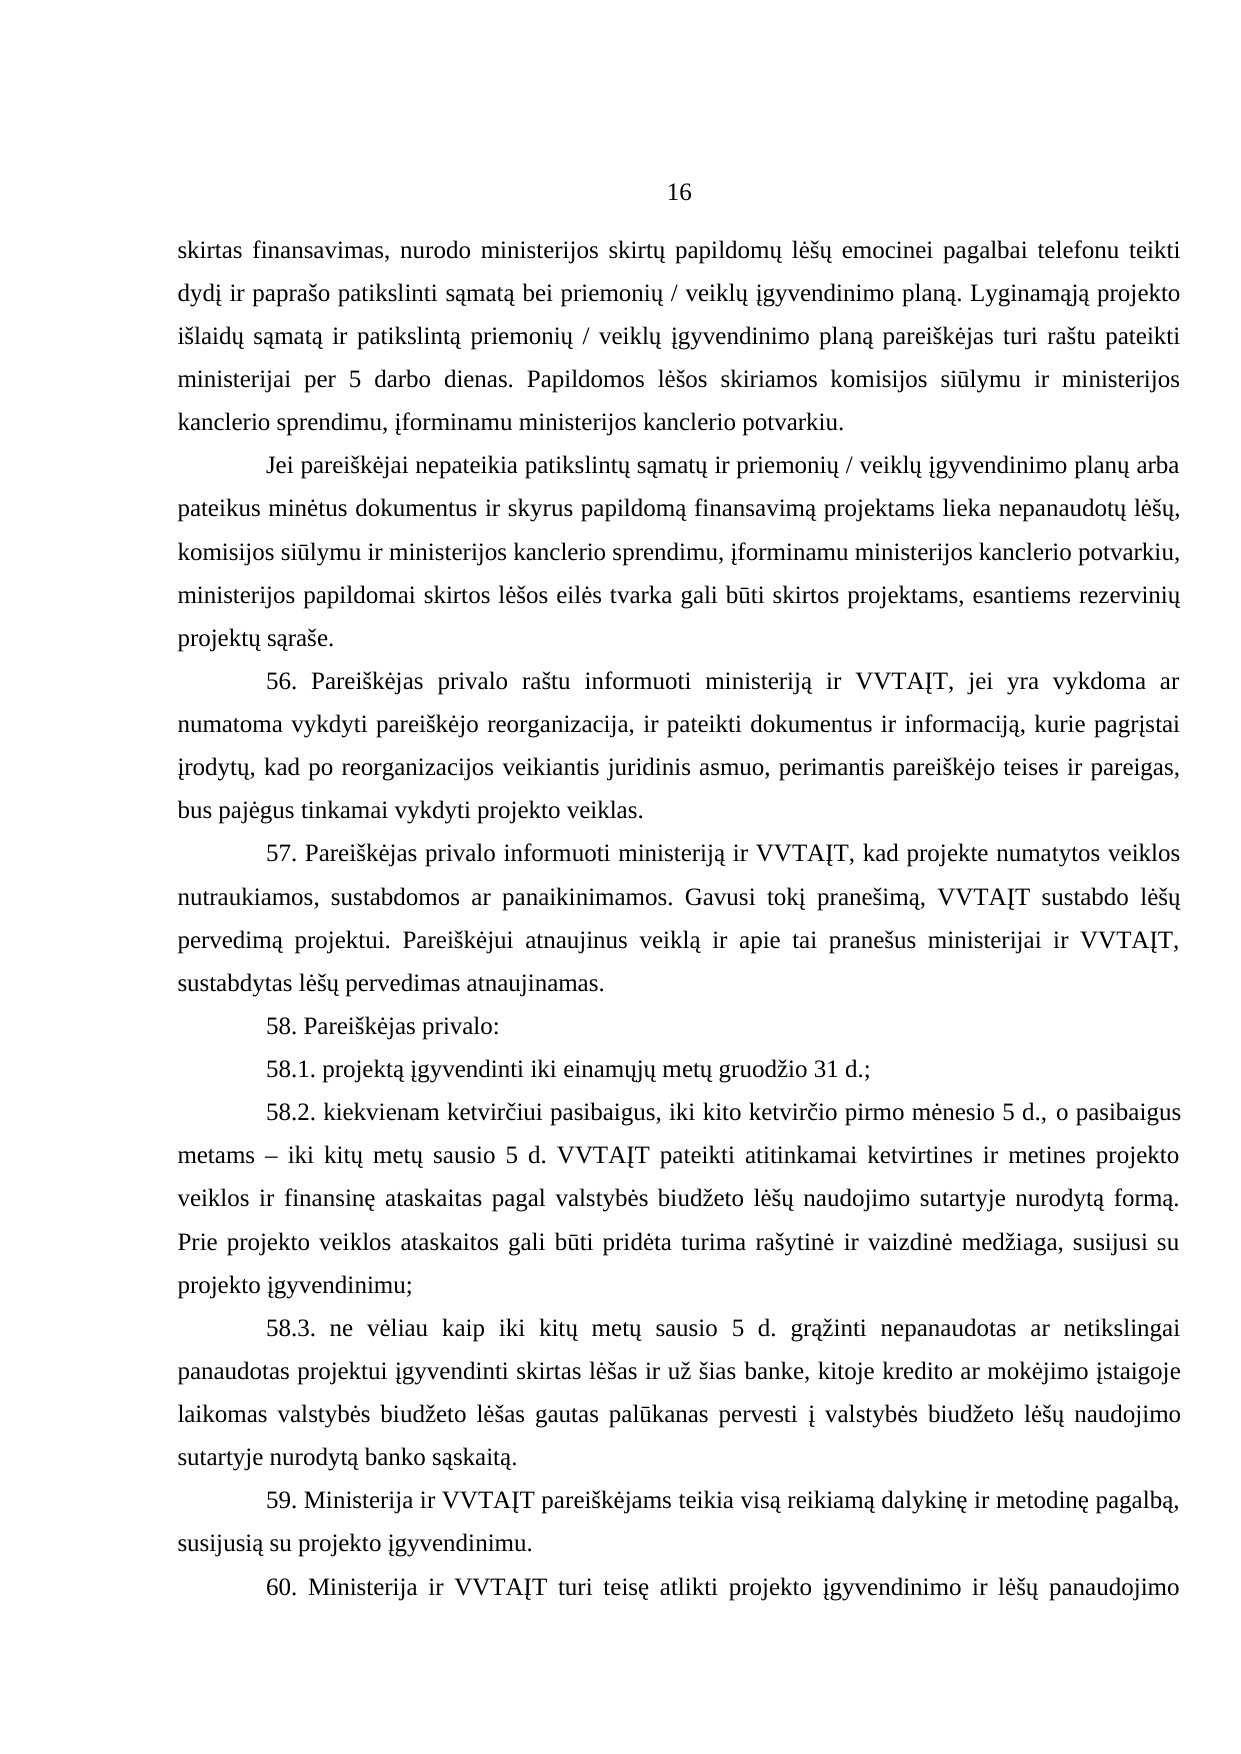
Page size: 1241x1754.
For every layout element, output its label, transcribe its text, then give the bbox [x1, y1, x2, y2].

text 58. Pareiškėjas privalo: [177, 1011, 1181, 1040]
text Jei pareiškėjai nepateikia patikslintų sąmatų ir priemonių / veiklų įgyvendinimo planų arba pateikus minėtus dokumentus ir skyrus papildomą finansavimą projektams lieka nepanaudotų lėšų, komisijos siūlymu ir ministerijos kanclerio sprendimu, įforminamu ministerijos kanclerio potvarkiu, ministerijos papildomai skirtos lėšos eilės tvarka gali būti skirtos projektams, esantiems rezervinių projektų sąraše. [177, 450, 1181, 652]
text 58.1. projektą įgyvendinti iki einamųjų metų gruodžio 31 d.; [177, 1054, 1181, 1083]
text 60. Ministerija ir VVTAĮT turi teisę atlikti projekto įgyvendinimo ir lėšų panaudojimo [177, 1572, 1181, 1600]
text 57. Pareiškėjas privalo informuoti ministeriją ir VVTAĮT, kad projekte numatytos veiklos nutraukiamos, sustabdomos ar panaikinimamos. Gavusi tokį pranešimą, VVTAĮT sustabdo lėšų pervedimą projektui. Pareiškėjui atnaujinus veiklą ir apie tai pranešus ministerijai ir VVTAĮT, sustabdytas lėšų pervedimas atnaujinamas. [177, 838, 1181, 997]
text 58.2. kiekvienam ketvirčiui pasibaigus, iki kito ketvirčio pirmo mėnesio 5 d., o pasibaigus metams – iki kitų metų sausio 5 d. VVTAĮT pateikti atitinkamai ketvirtines ir metines projekto veiklos ir finansinę ataskaitas pagal valstybės biudžeto lėšų naudojimo sutartyje nurodytą formą. Prie projekto veiklos ataskaitos gali būti pridėta turima rašytinė ir vaizdinė medžiaga, susijusi su projekto įgyvendinimu; [177, 1097, 1181, 1298]
text 59. Ministerija ir VVTAĮT pareiškėjams teikia visą reikiamą dalykinę ir metodinę pagalbą, susijusią su projekto įgyvendinimu. [177, 1485, 1181, 1557]
text skirtas finansavimas, nurodo ministerijos skirtų papildomų lėšų emocinei pagalbai telefonu teikti dydį ir paprašo patikslinti sąmatą bei priemonių / veiklų įgyvendinimo planą. Lyginamąją projekto išlaidų sąmatą ir patikslintą priemonių / veiklų įgyvendinimo planą pareiškėjas turi raštu pateikti ministerijai per 5 darbo dienas. Papildomos lėšos skiriamos komisijos siūlymu ir ministerijos kanclerio sprendimu, įforminamu ministerijos kanclerio potvarkiu. [177, 235, 1181, 436]
text 56. Pareiškėjas privalo raštu informuoti ministeriją ir VVTAĮT, jei yra vykdoma ar numatoma vykdyti pareiškėjo reorganizacija, ir pateikti dokumentus ir informaciją, kurie pagrįstai įrodytų, kad po reorganizacijos veikiantis juridinis asmuo, perimantis pareiškėjo teises ir pareigas, bus pajėgus tinkamai vykdyti projekto veiklas. [177, 666, 1181, 824]
text 58.3. ne vėliau kaip iki kitų metų sausio 5 d. grąžinti nepanaudotas ar netikslingai panaudotas projektui įgyvendinti skirtas lėšas ir už šias banke, kitoje kredito ar mokėjimo įstaigoje laikomas valstybės biudžeto lėšas gautas palūkanas pervesti į valstybės biudžeto lėšų naudojimo sutartyje nurodytą banko sąskaitą. [177, 1313, 1181, 1471]
